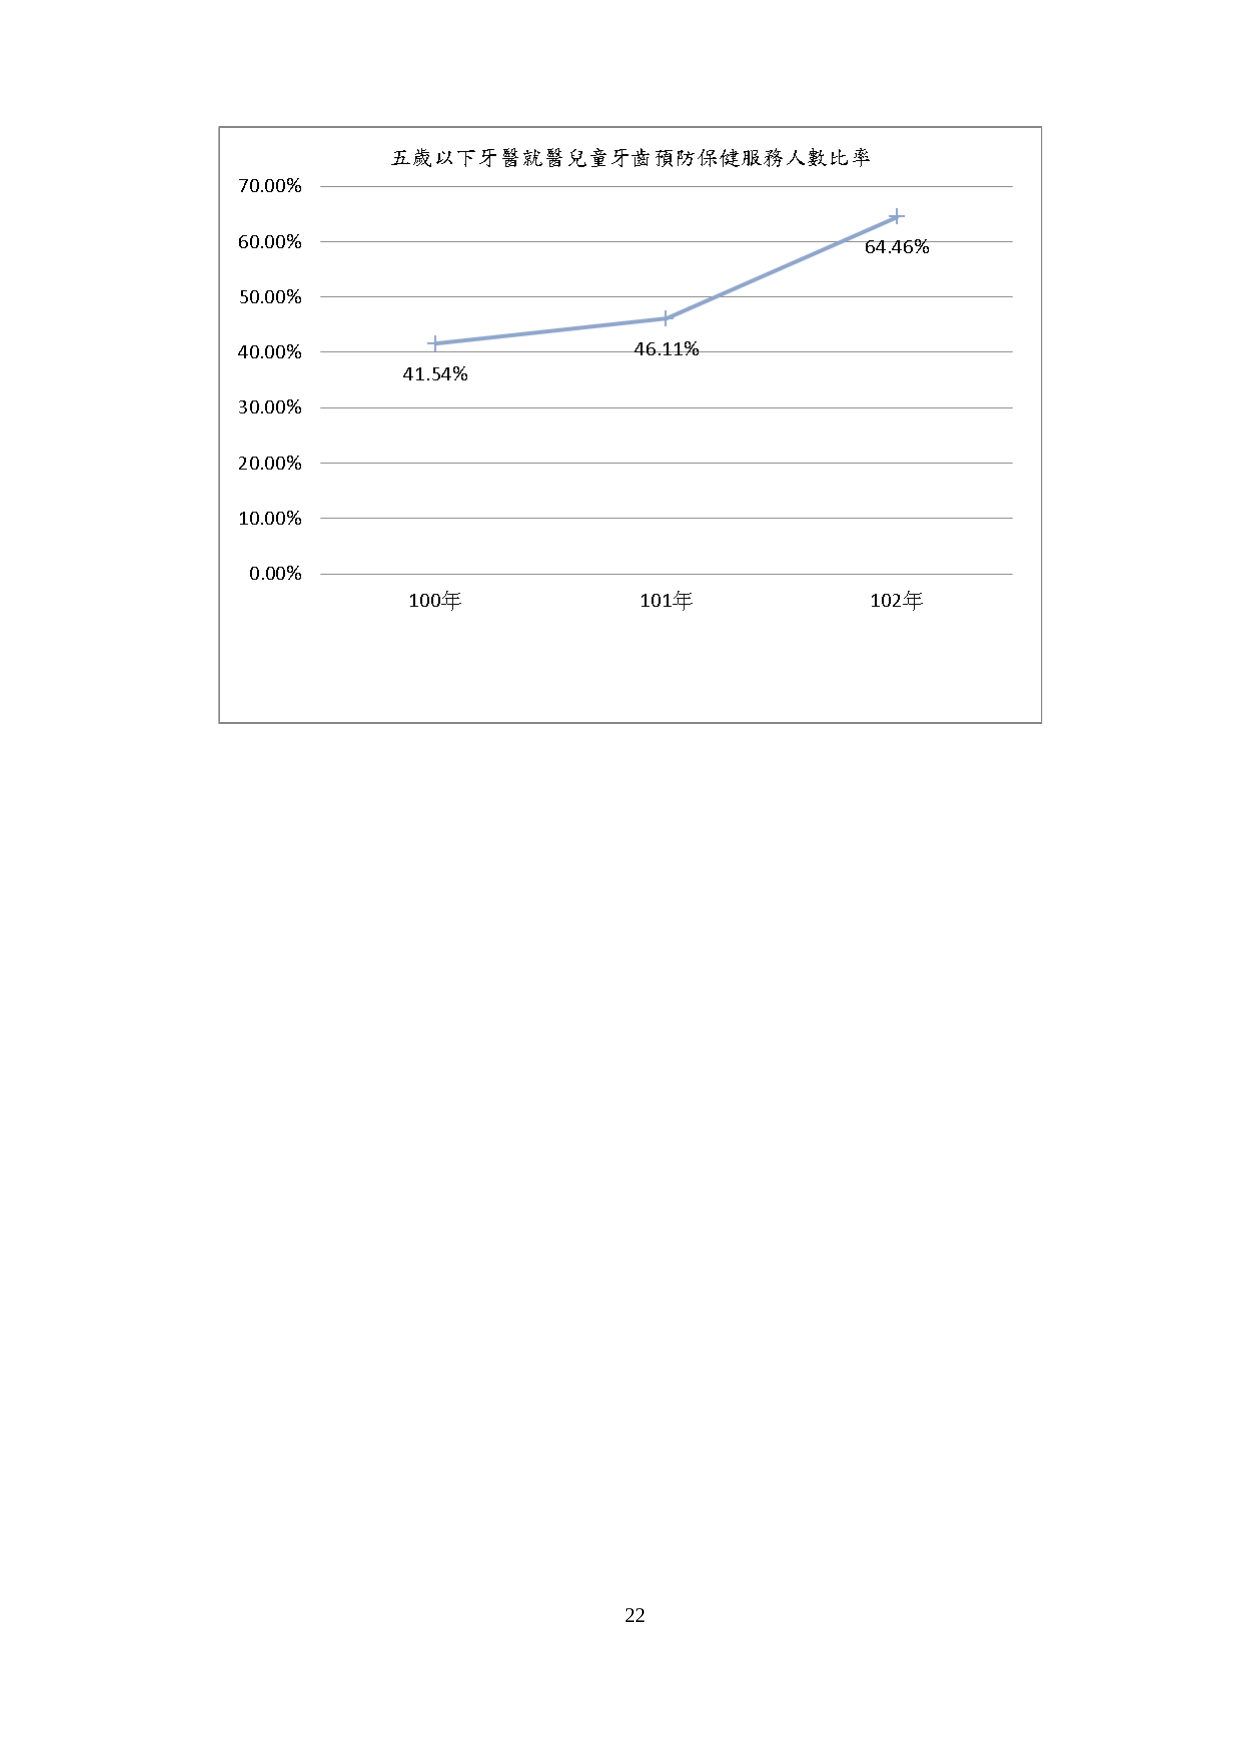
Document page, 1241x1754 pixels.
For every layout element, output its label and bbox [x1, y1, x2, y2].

picture [218, 126, 1043, 724]
